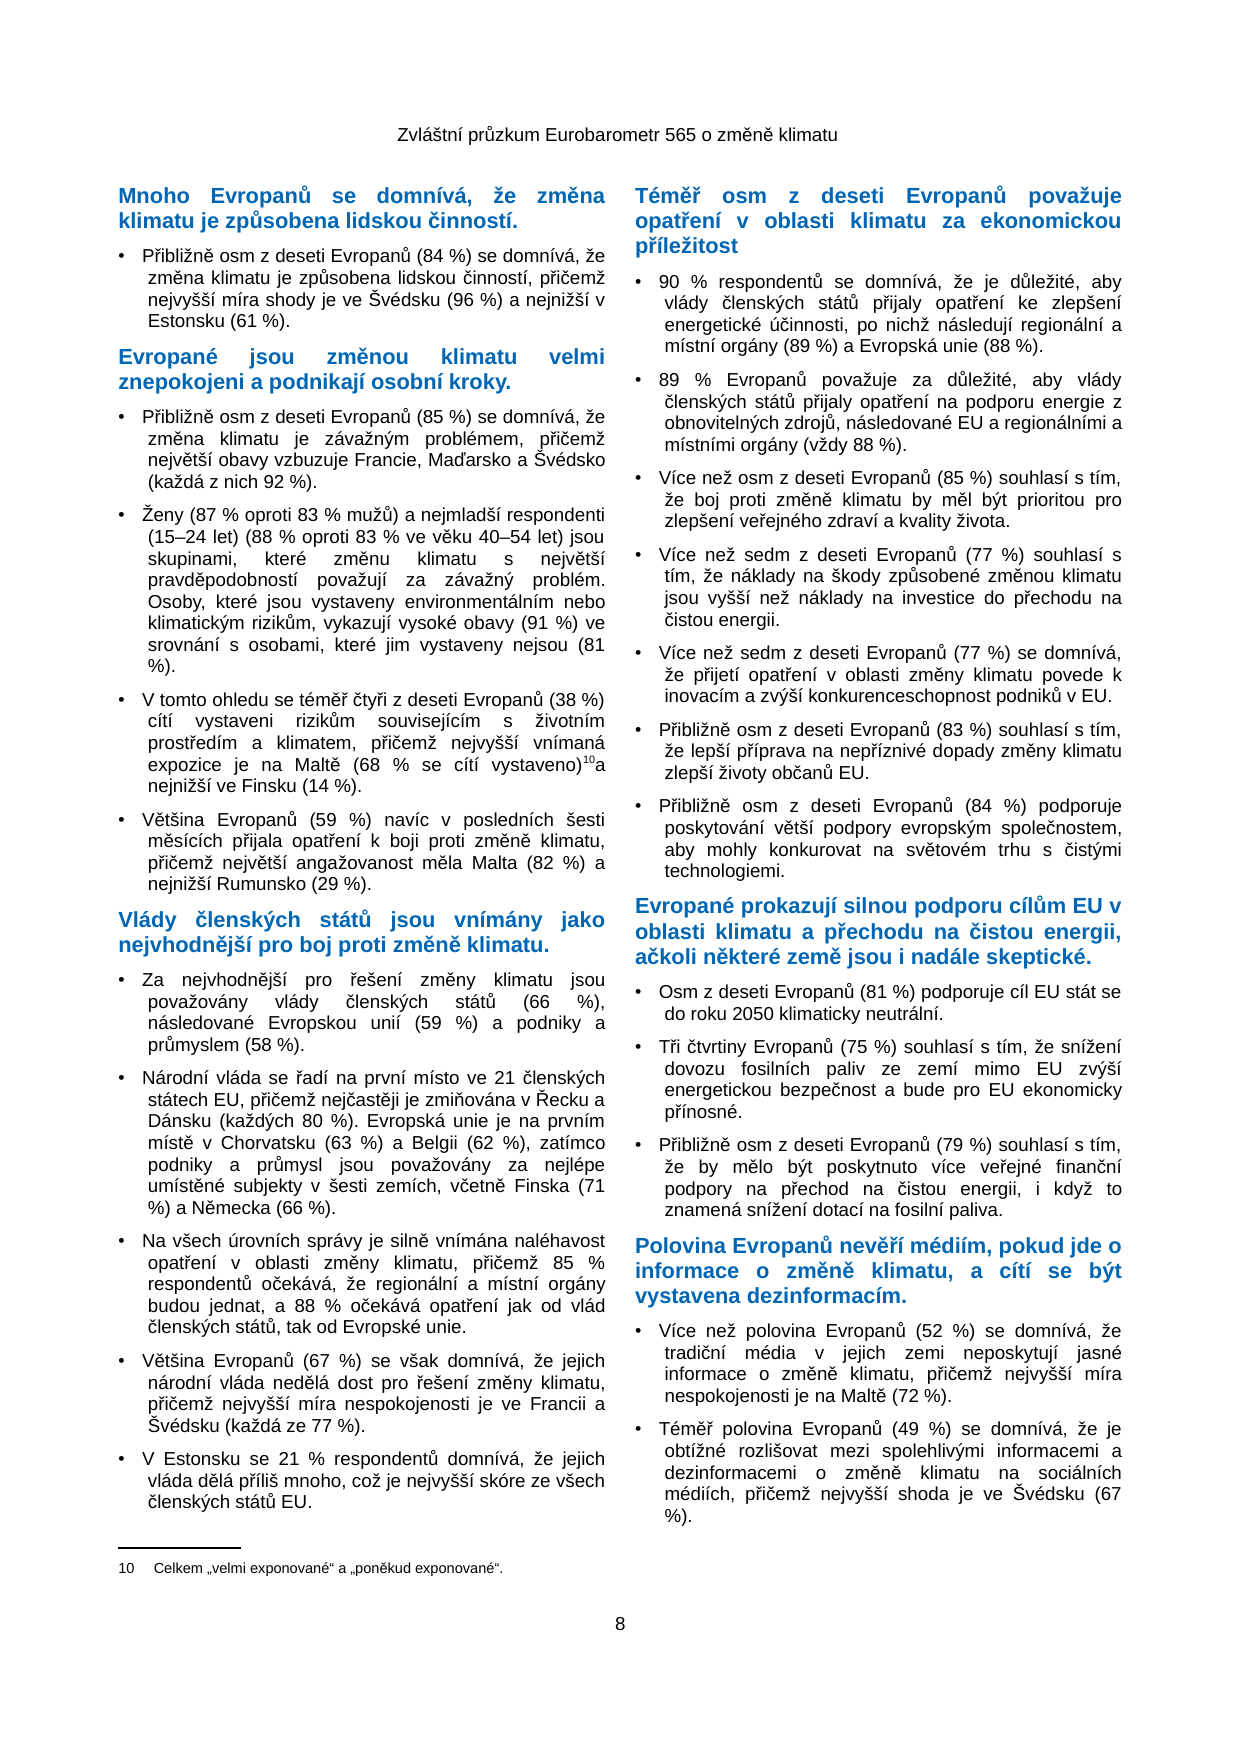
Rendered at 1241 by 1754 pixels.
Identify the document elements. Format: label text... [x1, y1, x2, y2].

list Téměř polovina Evropanů (49 %) se domnívá, že je obtížné rozlišovat mezi spolehlivými informacemi a dezinformacemi o změně klimatu na sociálních médiích, přičemž nejvyšší shoda je ve Švédsku (67 %). [635, 1418, 1122, 1526]
list Přibližně osm z deseti Evropanů (84 %) podporuje poskytování větší podpory evropským společnostem, aby mohly konkurovat na světovém trhu s čistými technologiemi. [635, 795, 1122, 882]
list V tomto ohledu se téměř čtyři z deseti Evropanů (38 %) cítí vystaveni rizikům souvisejícím s životním prostředím a klimatem, přičemž nejvyšší vnímaná expozice je na Maltě (68 % se cítí vystaveno)a nejnižší ve Finsku (14 %). [118, 688, 605, 796]
list Přibližně osm z deseti Evropanů (85 %) se domnívá, že změna klimatu je závažným problémem, přičemž největší obavy vzbuzuje Francie, Maďarsko a Švédsko (každá z nich 92 %). [118, 406, 605, 492]
list Přibližně osm z deseti Evropanů (83 %) souhlasí s tím, že lepší příprava na nepříznivé dopady změny klimatu zlepší životy občanů EU. [635, 718, 1122, 783]
list Více než sedm z deseti Evropanů (77 %) se domnívá, že přijetí opatření v oblasti změny klimatu povede k inovacím a zvýší konkurenceschopnost podniků v EU. [635, 642, 1122, 707]
text Téměř osm z deseti Evropanů považuje opatření v oblasti klimatu za ekonomickou příležitost [635, 183, 1122, 259]
list Přibližně osm z deseti Evropanů (84 %) se domnívá, že změna klimatu je způsobena lidskou činností, přičemž nejvyšší míra shody je ve Švédsku (96 %) a nejnižší v Estonsku (61 %). [118, 245, 605, 332]
list Většina Evropanů (67 %) se však domnívá, že jejich národní vláda nedělá dost pro řešení změny klimatu, přičemž nejvyšší míra nespokojenosti je ve Francii a Švédsku (každá ze 77 %). [118, 1350, 605, 1436]
list Za nejvhodnější pro řešení změny klimatu jsou považovány vlády členských států (66 %), následované Evropskou unií (59 %) a podniky a průmyslem (58 %). [118, 969, 605, 1055]
list Celkem „velmi exponované“ a „poněkud exponované“. [118, 1560, 605, 1577]
list Osm z deseti Evropanů (81 %) podporuje cíl EU stát se do roku 2050 klimaticky neutrální. [635, 981, 1122, 1024]
list 90 % respondentů se domnívá, že je důležité, aby vlády členských států přijaly opatření ke zlepšení energetické účinnosti, po nichž následují regionální a místní orgány (89 %) a Evropská unie (88 %). [635, 271, 1122, 357]
text Mnoho Evropanů se domnívá, že změna klimatu je způsobena lidskou činností. [118, 183, 605, 233]
list Na všech úrovních správy je silně vnímána naléhavost opatření v oblasti změny klimatu, přičemž 85 % respondentů očekává, že regionální a místní orgány budou jednat, a 88 % očekává opatření jak od vlád členských států, tak od Evropské unie. [118, 1230, 605, 1338]
text Evropané jsou změnou klimatu velmi znepokojeni a podnikají osobní kroky. [118, 343, 605, 394]
list Přibližně osm z deseti Evropanů (79 %) souhlasí s tím, že by mělo být poskytnuto více veřejné finanční podpory na přechod na čistou energii, i když to znamená snížení dotací na fosilní paliva. [635, 1134, 1122, 1221]
list Tři čtvrtiny Evropanů (75 %) souhlasí s tím, že snížení dovozu fosilních paliv ze zemí mimo EU zvýší energetickou bezpečnost a bude pro EU ekonomicky přínosné. [635, 1036, 1122, 1122]
list 89 % Evropanů považuje za důležité, aby vlády členských států přijaly opatření na podporu energie z obnovitelných zdrojů, následované EU a regionálními a místními orgány (vždy 88 %). [635, 369, 1122, 455]
list Národní vláda se řadí na první místo ve 21 členských státech EU, přičemž nejčastěji je zmiňována v Řecku a Dánsku (každých 80 %). Evropská unie je na prvním místě v Chorvatsku (63 %) a Belgii (62 %), zatímco podniky a průmysl jsou považovány za nejlépe umístěné subjekty v šesti zemích, včetně Finska (71 %) a Německa (66 %). [118, 1067, 605, 1218]
list Většina Evropanů (59 %) navíc v posledních šesti měsících přijala opatření k boji proti změně klimatu, přičemž největší angažovanost měla Malta (82 %) a nejnižší Rumunsko (29 %). [118, 808, 605, 895]
text Vlády členských států jsou vnímány jako nejvhodnější pro boj proti změně klimatu. [118, 907, 605, 957]
text Polovina Evropanů nevěří médiím, pokud jde o informace o změně klimatu, a cítí se být vystavena dezinformacím. [635, 1232, 1122, 1308]
list Více než osm z deseti Evropanů (85 %) souhlasí s tím, že boj proti změně klimatu by měl být prioritou pro zlepšení veřejného zdraví a kvality života. [635, 467, 1122, 532]
list Ženy (87 % oproti 83 % mužů) a nejmladší respondenti (15–24 let) (88 % oproti 83 % ve věku 40–54 let) jsou skupinami, které změnu klimatu s největší pravděpodobností považují za závažný problém. Osoby, které jsou vystaveny environmentálním nebo klimatickým rizikům, vykazují vysoké obavy (91 %) ve srovnání s osobami, které jim vystaveny nejsou (81 %). [118, 504, 605, 677]
text Evropané prokazují silnou podporu cílům EU v oblasti klimatu a přechodu na čistou energii, ačkoli některé země jsou i nadále skeptické. [635, 893, 1122, 969]
list Více než polovina Evropanů (52 %) se domnívá, že tradiční média v jejich zemi neposkytují jasné informace o změně klimatu, přičemž nejvyšší míra nespokojenosti je na Maltě (72 %). [635, 1320, 1122, 1406]
list Více než sedm z deseti Evropanů (77 %) souhlasí s tím, že náklady na škody způsobené změnou klimatu jsou vyšší než náklady na investice do přechodu na čistou energii. [635, 544, 1122, 630]
list V Estonsku se 21 % respondentů domnívá, že jejich vláda dělá příliš mnoho, což je nejvyšší skóre ze všech členských států EU. [118, 1448, 605, 1513]
